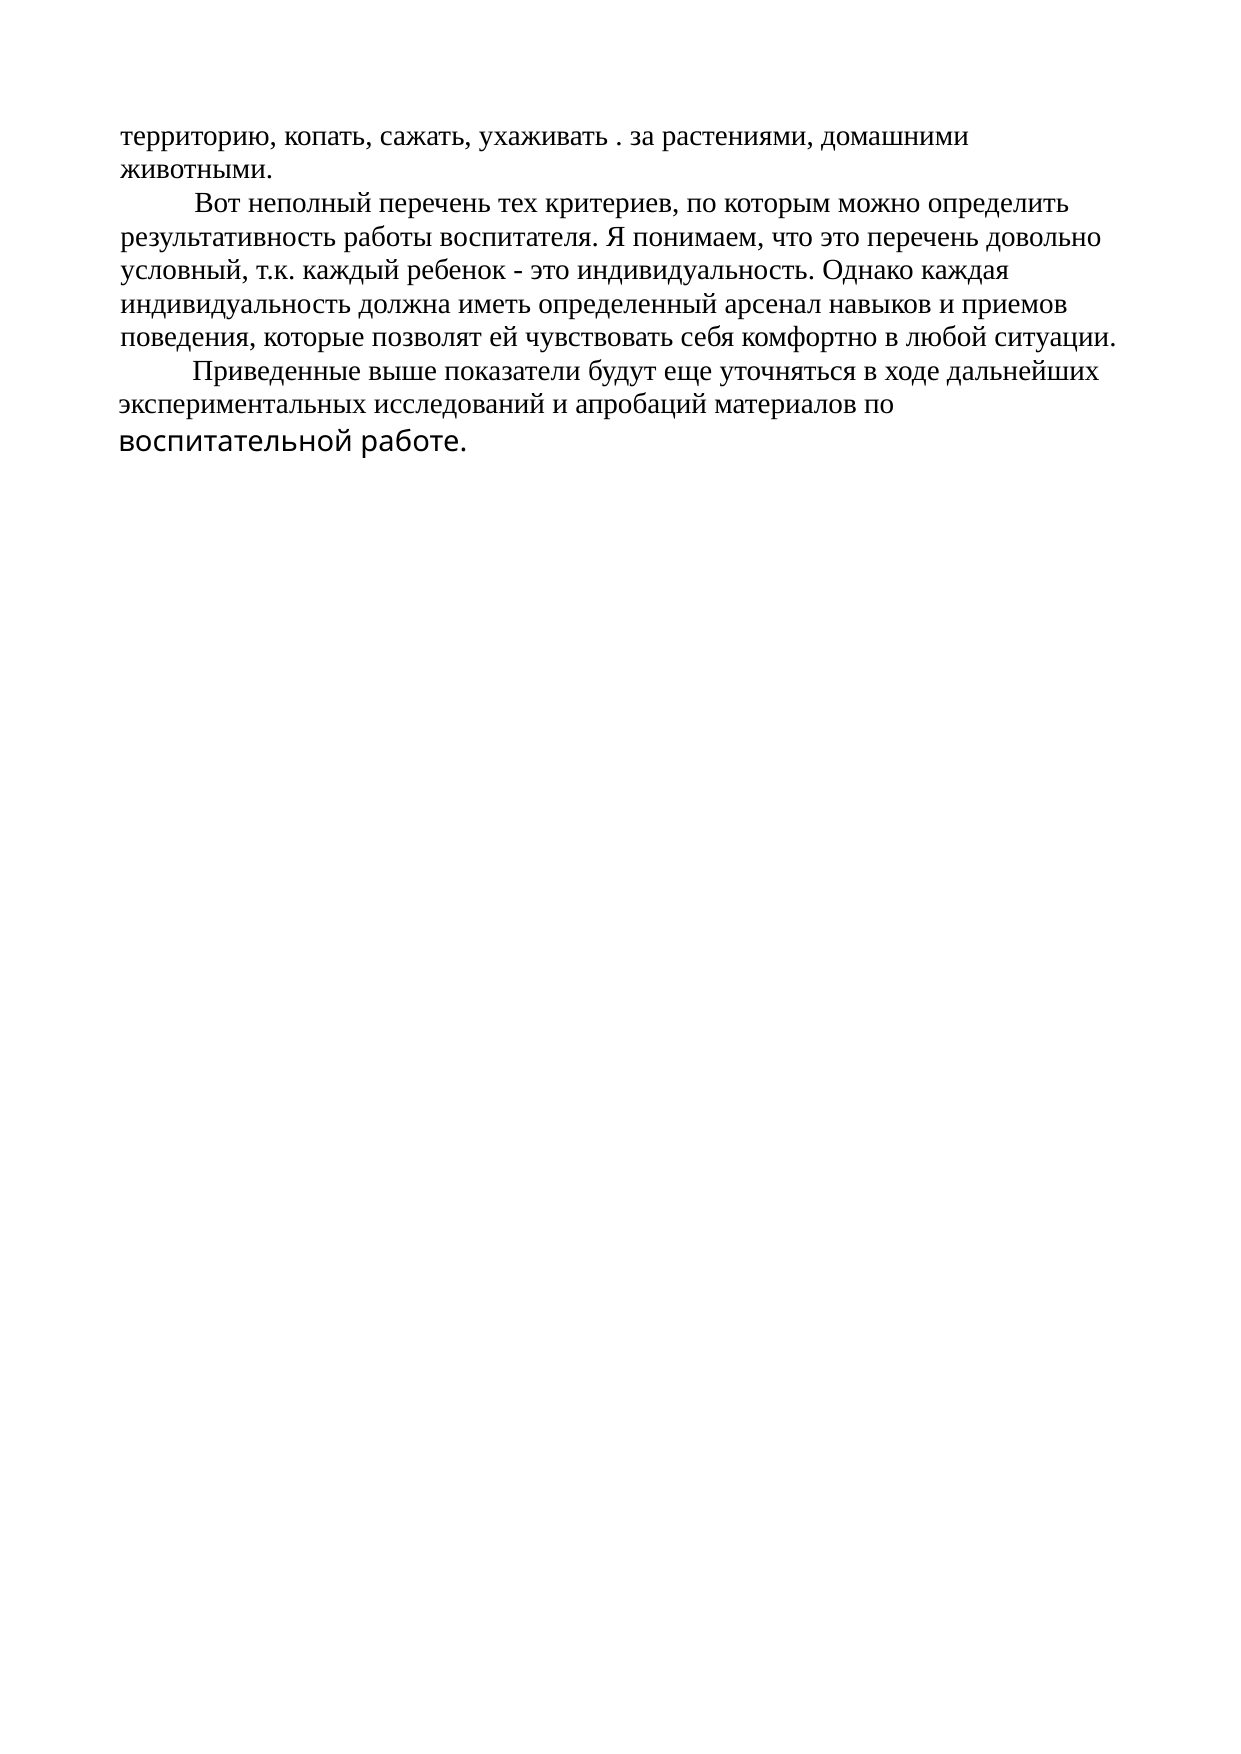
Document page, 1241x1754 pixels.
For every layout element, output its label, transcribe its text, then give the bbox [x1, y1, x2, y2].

text Приведенные выше показатели будут еще уточняться в ходе дальнейших экспериментальных исследований и апробаций материалов по воспитательной работе. [118, 353, 1122, 460]
text территорию, копать, сажать, ухаживать . за растениями, домашними животными. [120, 118, 1120, 185]
text Вот неполный перечень тех критериев, по которым можно определить результативность работы воспитателя. Я понимаем, что это перечень довольно условный, т.к. каждый ребенок - это индивидуальность. Однако каждая индивидуальность должна иметь определенный арсенал навыков и приемов поведения, которые позволят ей чувствовать себя комфортно в любой ситуации. [120, 185, 1120, 353]
